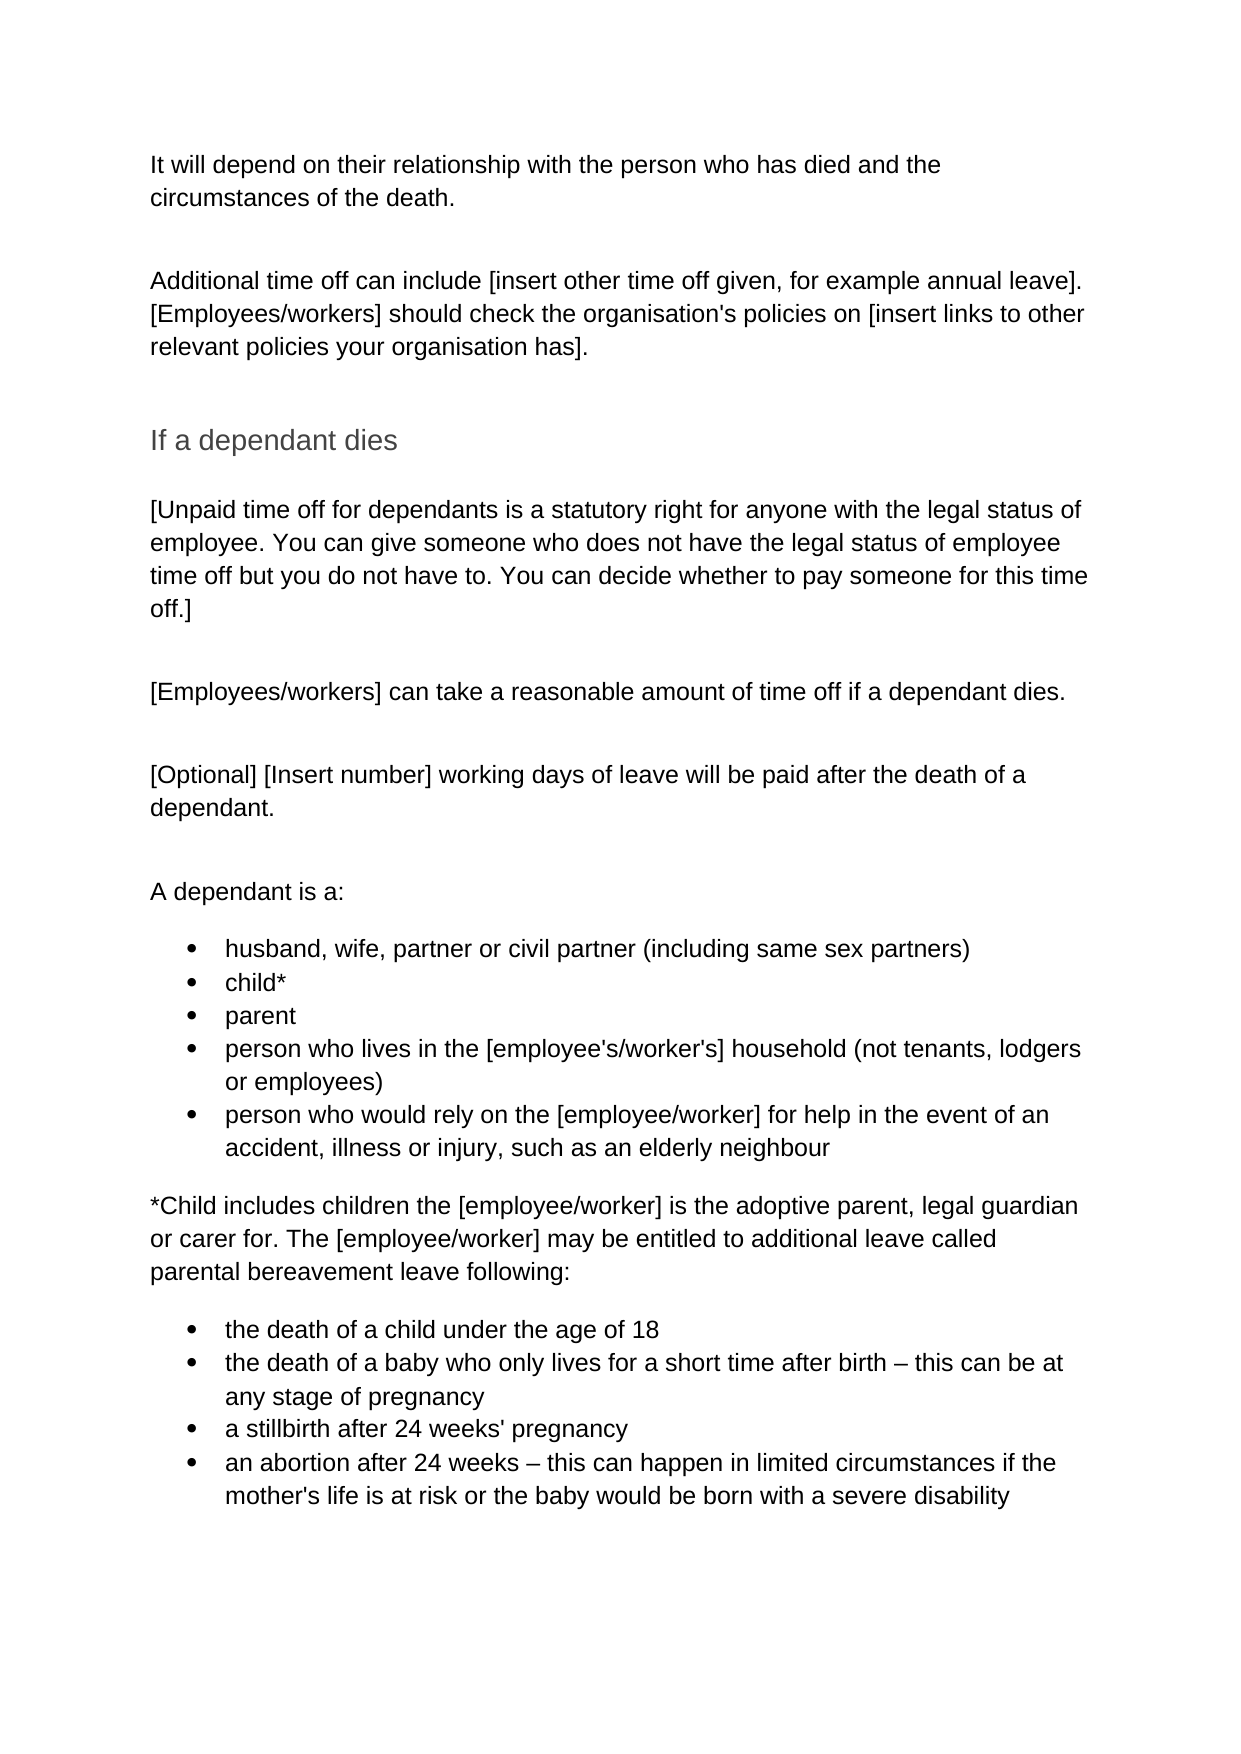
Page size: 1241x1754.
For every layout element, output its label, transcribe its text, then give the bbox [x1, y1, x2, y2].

list the death of a child under the age of 18 [187, 1315, 1091, 1344]
list a stillbirth after 24 weeks' pregnancy [187, 1414, 1091, 1443]
text A dependant is a: [150, 876, 1091, 905]
list parent [187, 1001, 1091, 1029]
list an abortion after 24 weeks – this can happen in limited circumstances if the mother's life is at risk or the baby would be born with a severe disability [187, 1448, 1091, 1509]
subtitle If a dependant dies [150, 423, 1091, 457]
list child* [187, 968, 1091, 996]
list person who lives in the [employee's/worker's] household (not tenants, lodgers or employees) [187, 1034, 1091, 1096]
text [Optional] [Insert number] working days of leave will be paid after the death of a dependant. [150, 760, 1091, 822]
list the death of a baby who only lives for a short time after birth – this can be at any stage of pregnancy [187, 1348, 1091, 1410]
list husband, wife, partner or civil partner (including same sex partners) [187, 934, 1091, 963]
text *Child includes children the [employee/worker] is the adoptive parent, legal guardian or carer for. The [employee/worker] may be entitled to additional leave called parental bereavement leave following: [150, 1191, 1091, 1286]
text Additional time off can include [insert other time off given, for example annual leave]. [Employees/workers] should check the organisation's policies on [insert links to other relevant policies your organisation has]. [150, 266, 1091, 361]
text It will depend on their relationship with the person who has died and the circumstances of the death. [150, 150, 1091, 212]
text [Unpaid time off for dependants is a statutory right for anyone with the legal status of employee. You can give someone who does not have the legal status of employee time off but you do not have to. You can decide whether to pay someone for this time off.] [150, 495, 1091, 623]
list person who would rely on the [employee/worker] for help in the event of an accident, illness or injury, such as an elderly neighbour [187, 1100, 1091, 1162]
text [Employees/workers] can take a reasonable amount of time off if a dependant dies. [150, 677, 1091, 706]
